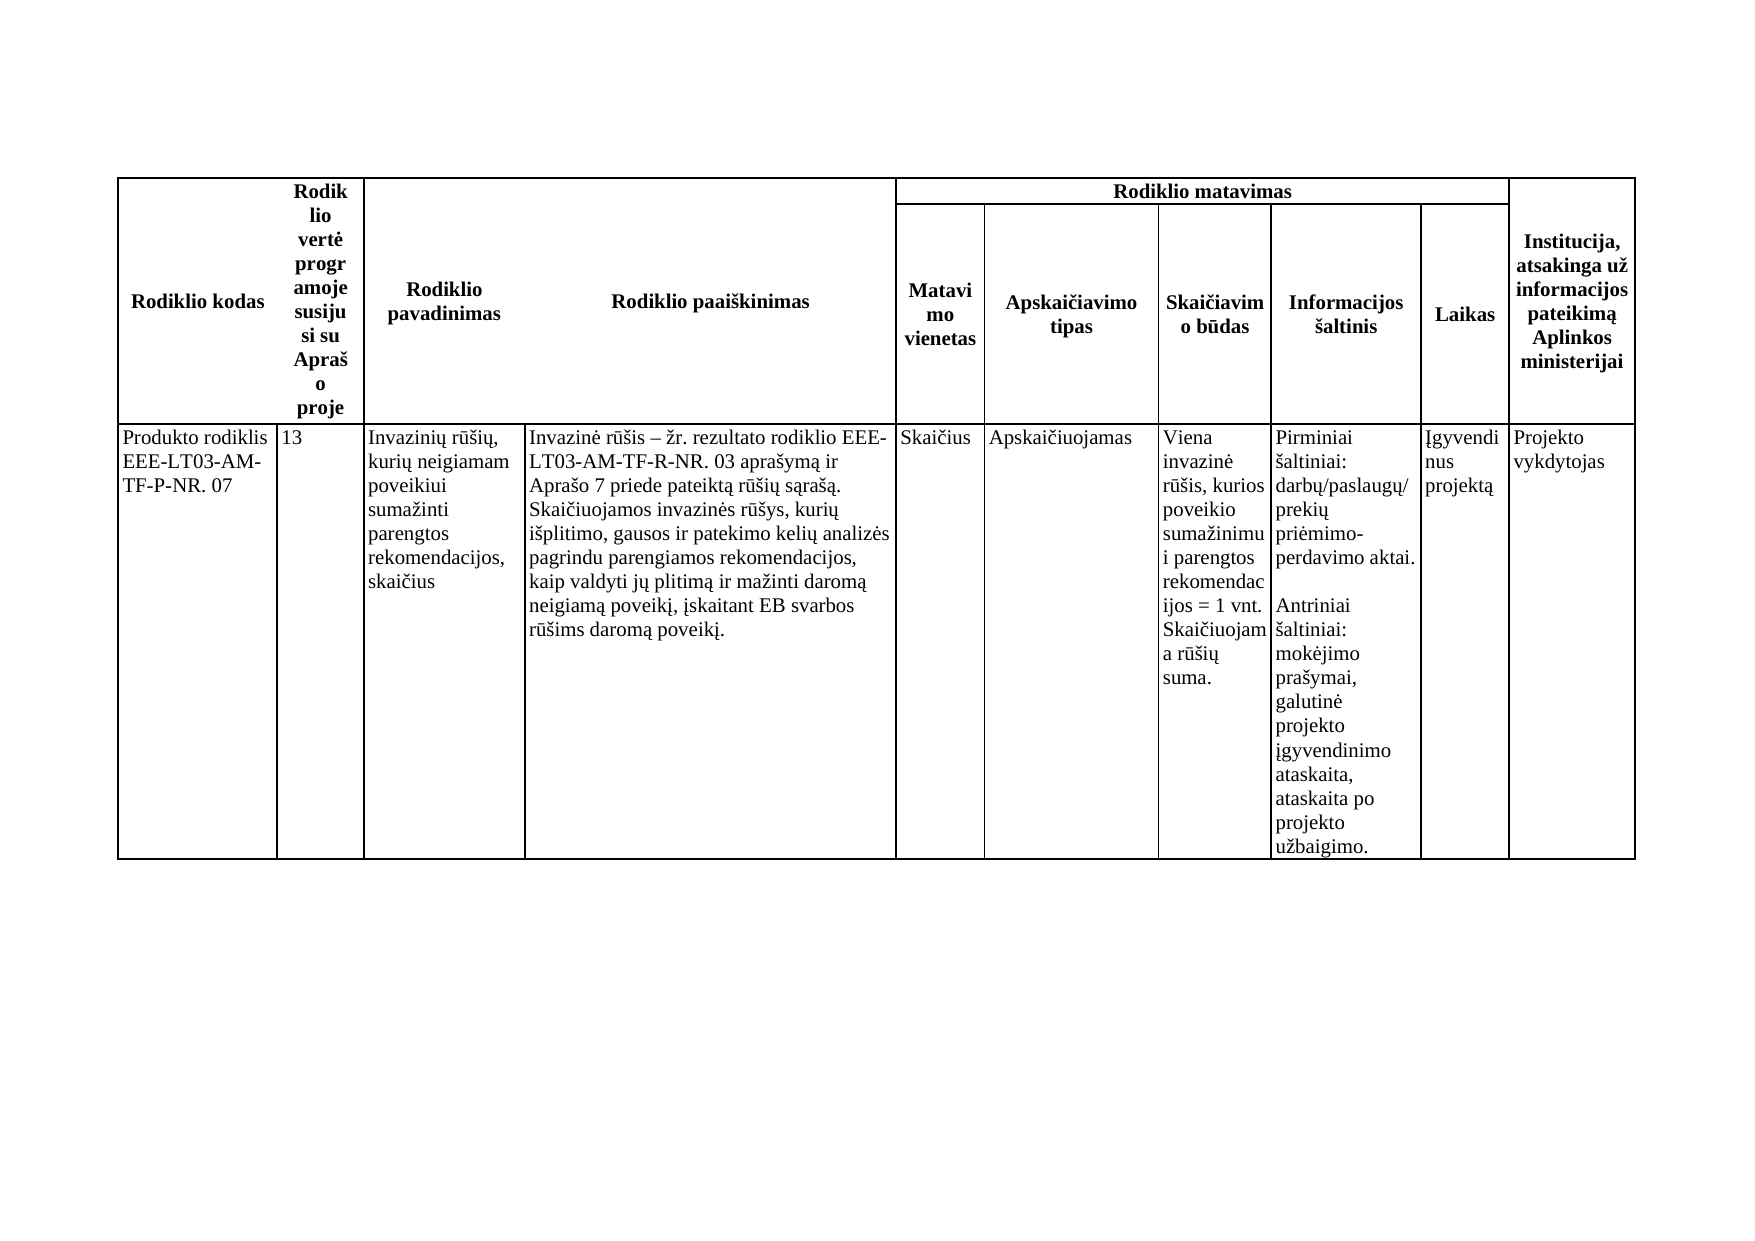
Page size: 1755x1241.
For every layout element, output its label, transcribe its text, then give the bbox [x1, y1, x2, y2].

table_cell 13 [278, 425, 363, 858]
table_cell Viena invazinė rūšis, kurios poveikio sumažinimui parengtos rekomendacijos = 1 vnt. Skaičiuojama rūšių suma. [1159, 425, 1270, 858]
table_header Rodiklio paaiškinimas [525, 179, 895, 423]
table_cell Produkto rodiklis EEE-LT03-AM-TF-P-NR. 07 [119, 425, 276, 858]
table_cell Projekto vykdytojas [1510, 425, 1634, 858]
table_header Rodiklio vertė programoje susijusi su Aprašo projektais [277, 179, 363, 423]
table_cell Laikas [1422, 205, 1508, 423]
table_cell Invazinė rūšis – žr. rezultato rodiklio EEE-LT03-AM-TF-R-NR. 03 aprašymą ir Aprašo 7 priede pateiktą rūšių sąrašą. Skaičiuojamos invazinės rūšys, kurių išplitimo, gausos ir patekimo kelių analizės pagrindu parengiamos rekomendacijos, kaip valdyti jų plitimą ir mažinti daromą neigiamą poveikį, įskaitant EB svarbos rūšims daromą poveikį. [526, 425, 895, 858]
table_header Institucija, atsakinga už informacijos pateikimą Aplinkos ministerijai [1510, 179, 1634, 423]
table_cell Informacijos šaltinis [1272, 205, 1420, 423]
table_cell Invazinių rūšių, kurių neigiamam poveikiui sumažinti parengtos rekomendacijos, skaičius [365, 425, 524, 858]
table_cell Skaičiavimo būdas [1159, 205, 1270, 423]
table_cell Matavimo vienetas [897, 205, 984, 423]
table_cell Pirminiai šaltiniai: darbų/paslaugų/ prekių priėmimo-perdavimo aktai. Antriniai šaltiniai: mokėjimo prašymai, galutinė projekto įgyvendinimo ataskaita, ataskaita po projekto užbaigimo. [1272, 425, 1420, 858]
table_header Rodiklio pavadinimas [365, 179, 525, 423]
table_header Rodiklio kodas [119, 179, 277, 423]
table_cell Apskaičiavimo tipas [985, 205, 1158, 423]
table_header Rodiklio matavimas [897, 179, 1508, 203]
table_cell Skaičius [897, 425, 984, 858]
table_cell Įgyvendinus projektą [1422, 425, 1508, 858]
table_cell Apskaičiuojamas [985, 425, 1158, 858]
